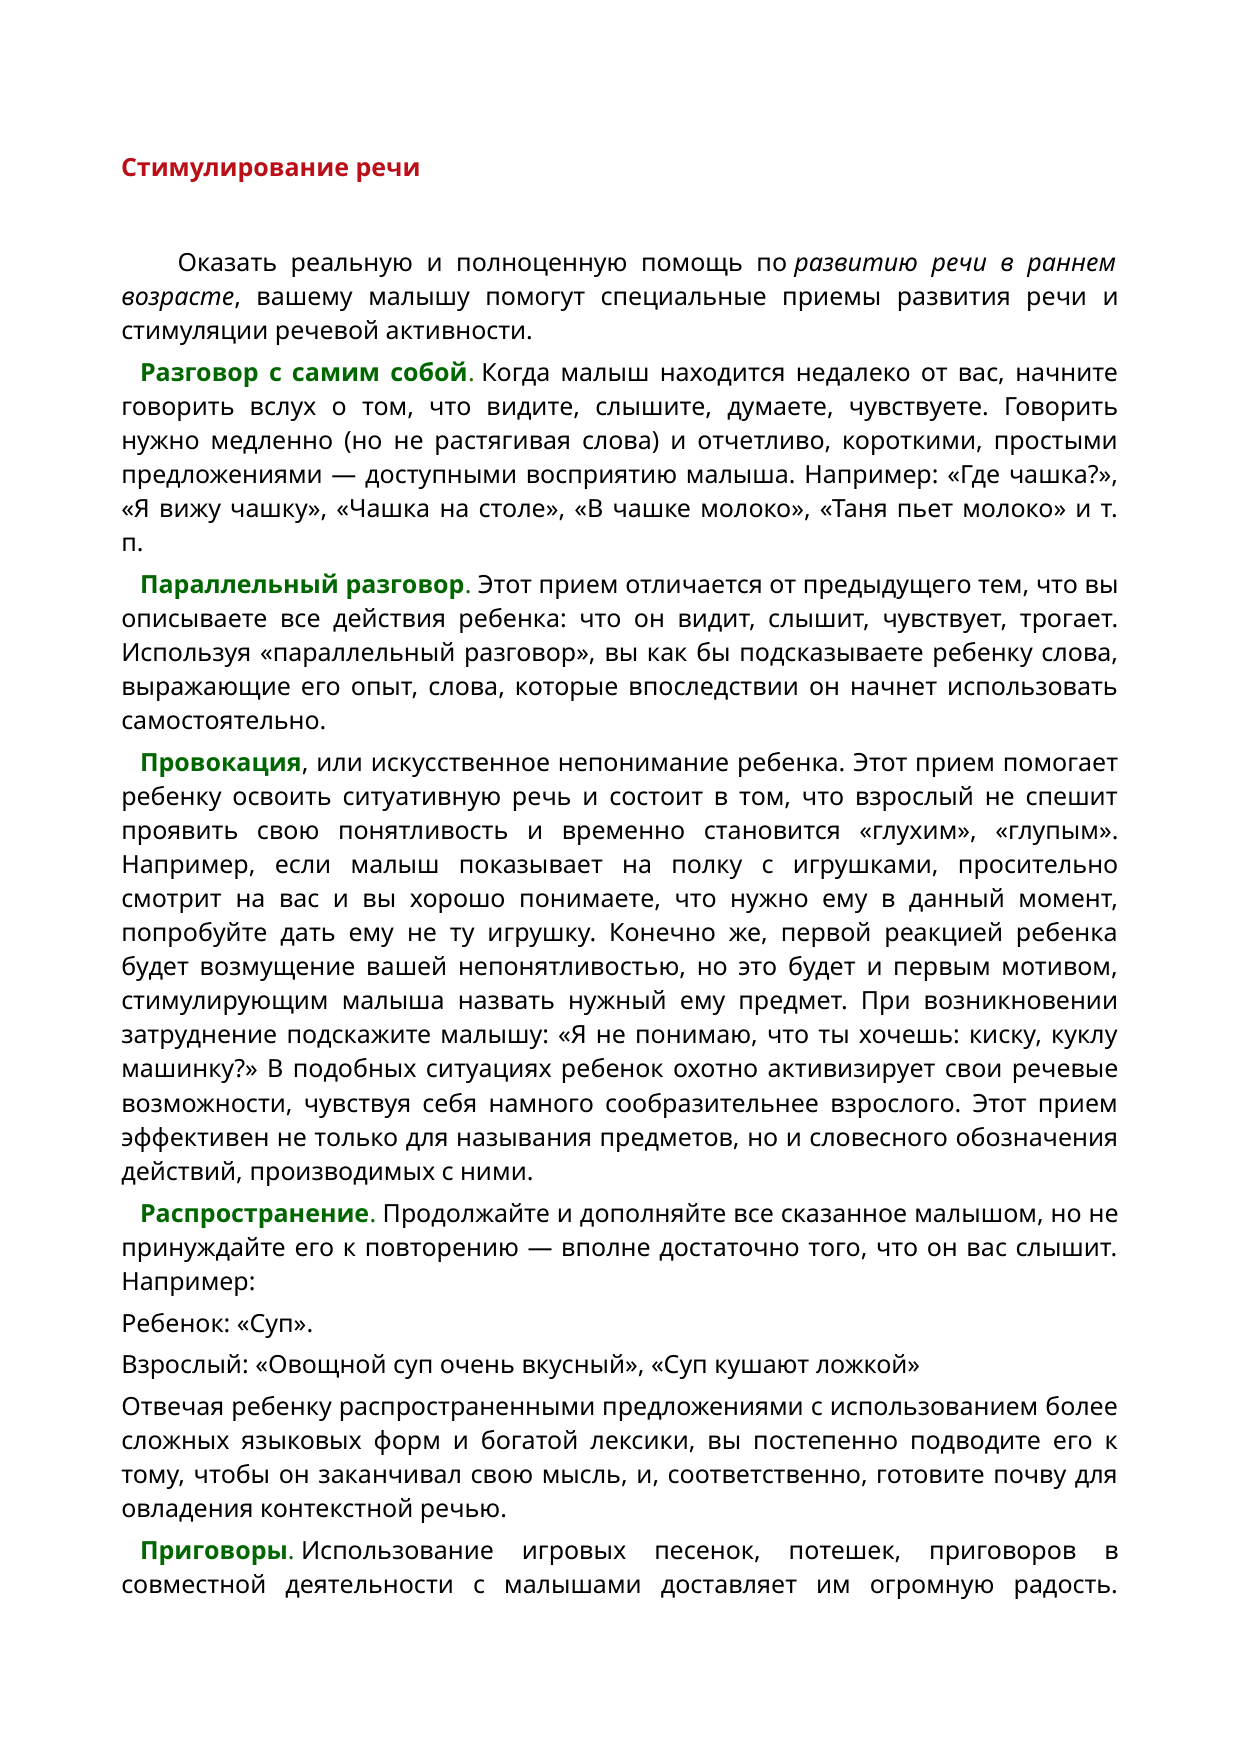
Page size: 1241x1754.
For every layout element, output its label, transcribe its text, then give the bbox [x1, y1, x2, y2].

table_header Стимулирование речи [118, 147, 423, 187]
table_header [423, 147, 534, 187]
table_header Оказать реальную и полноценную помощь по развитию речи в раннем возрасте, вашему малышу помогут специальные приемы развития речи и стимуляции речевой активности. Разговор с самим собой. Когда малыш находится недалеко от вас, начните говорить вслух о том, что видите, слышите, думаете, чувствуете. Говорить нужно медленно (но не растягивая слова) и отчетливо, короткими, простыми предложениями — доступными восприятию малыша. Например: «Где чашка?», «Я вижу чашку», «Чашка на столе», «В чашке молоко», «Таня пьет молоко» и т. п. Параллельный разговор. Этот прием отличается от предыдущего тем, что вы описываете все действия ребенка: что он видит, слышит, чувствует, трогает. Используя «параллельный разговор», вы как бы подсказываете ребенку слова, выражающие его опыт, слова, которые впоследствии он начнет использовать самостоятельно. Провокация, или искусственное непонимание ребенка. Этот прием помогает ребенку освоить ситуативную речь и состоит в том, что взрослый не спешит проявить свою понятливость и временно становится «глухим», «глупым». Например, если малыш показывает на полку с игрушками, просительно смотрит на вас и вы хорошо понимаете, что нужно ему в данный момент, попробуйте дать ему не ту игрушку. Конечно же, первой реакцией ребенка будет возмущение вашей непонятливостью, но это будет и первым мотивом, стимулирующим малыша назвать нужный ему предмет. При возникновении затруднение подскажите малышу: «Я не понимаю, что ты хочешь: киску, куклу машинку?» В подобных ситуациях ребенок охотно активизирует свои речевые возможности, чувствуя себя намного сообразительнее взрослого. Этот прием эффективен не только для называния предметов, но и словесного обозначения действий, производимых с ними. Распространение. Продолжайте и дополняйте все сказанное малышом, но не принуждайте его к повторению — вполне достаточно того, что он вас слышит. Например: Ребенок: «Суп». Взрослый: «Овощной суп очень вкусный», «Суп кушают ложкой» Отвечая ребенку распространенными предложениями с использованием более сложных языковых форм и богатой лексики, вы постепенно подводите его к тому, чтобы он заканчивал свою мысль, и, соответственно, готовите почву для овладения контекстной речью. Приговоры. Использование игровых песенок, потешек, приговоров в совместной деятельности с малышами доставляет им огромную радость. [118, 187, 1122, 1604]
